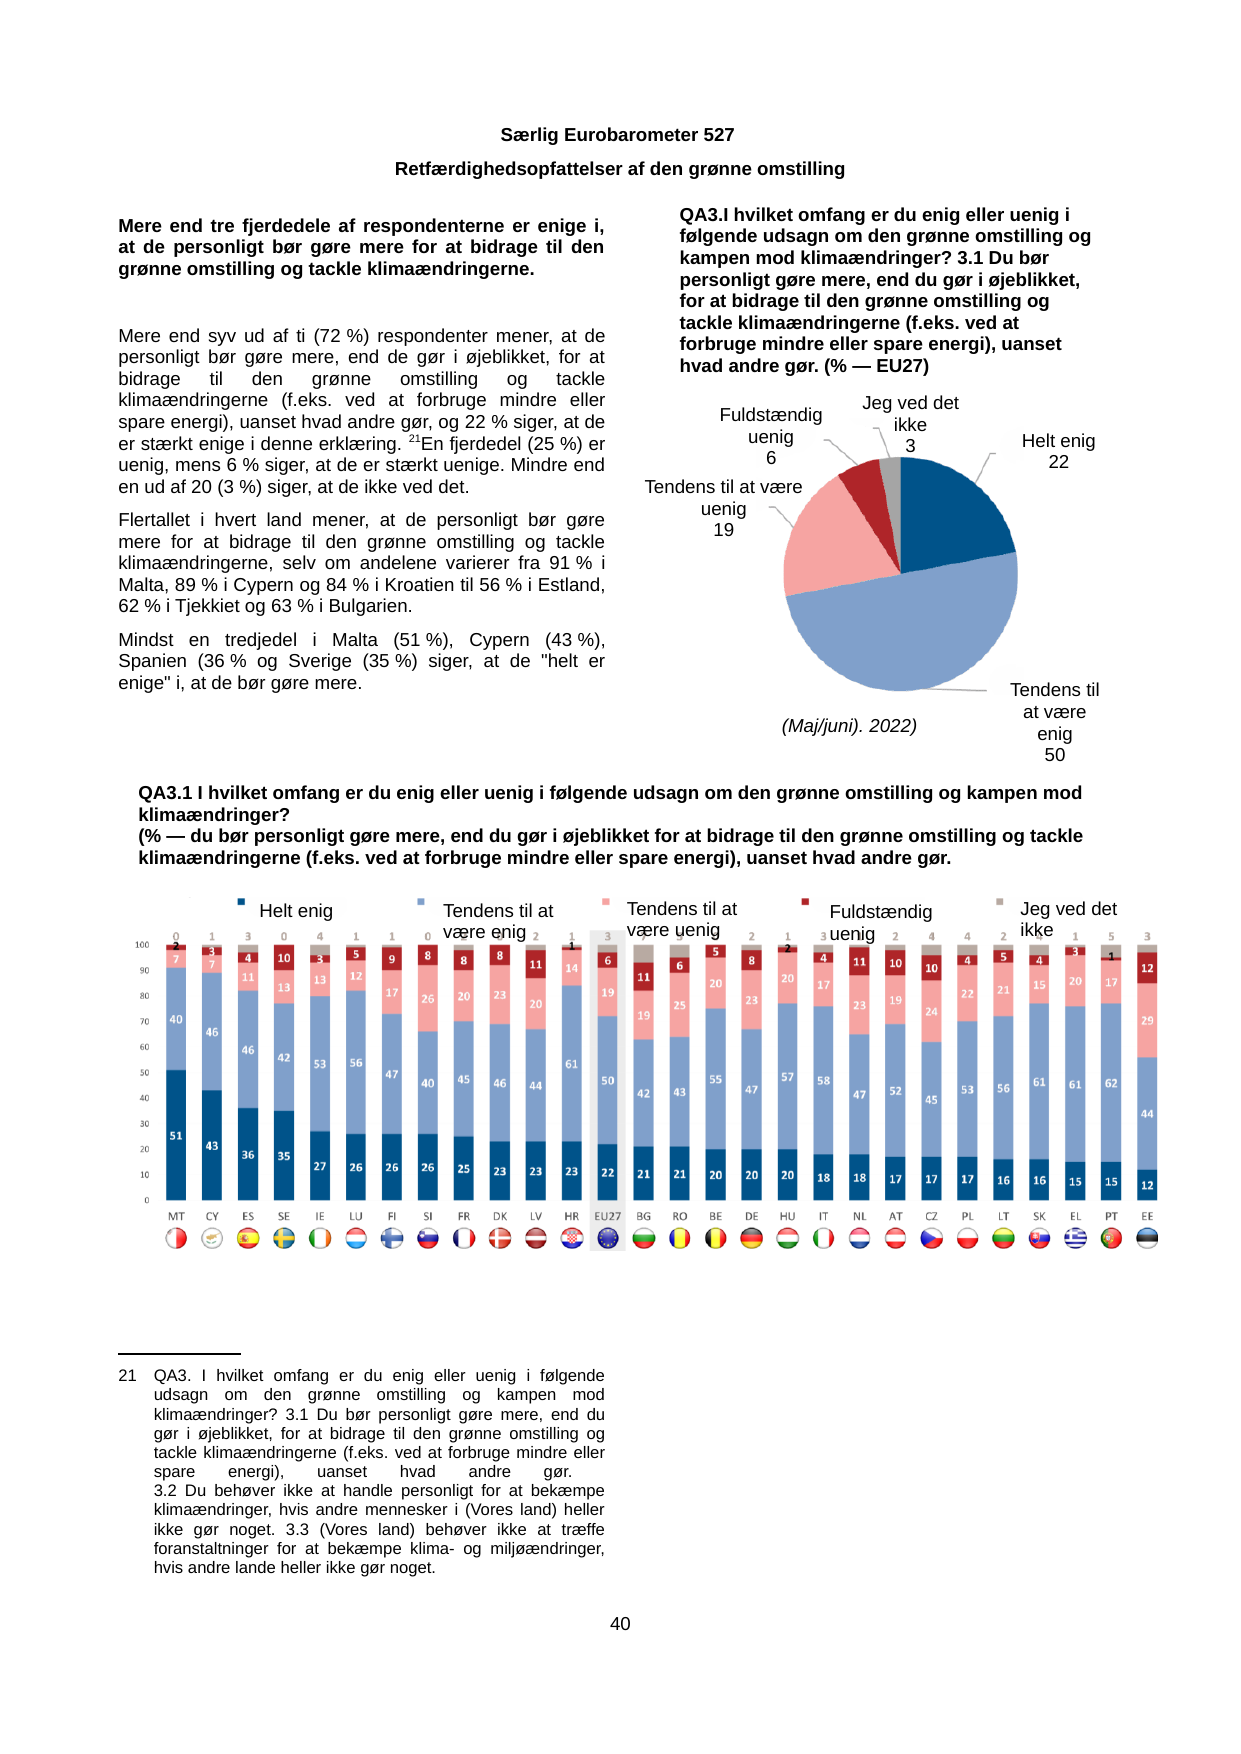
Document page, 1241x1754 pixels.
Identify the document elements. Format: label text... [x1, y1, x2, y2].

picture [128, 897, 1158, 1251]
text QA3. I hvilket omfang er du enig eller uenig i følgende udsagn om den grønne omstilling og kampen mod klimaændringer? 3.1 Du bør personligt gøre mere, end du gør i øjeblikket, for at bidrage til den grønne omstilling og tackle klimaændringerne (f.eks. ved at forbruge mindre eller spare energi), uanset hvad andre gør. 3.2 Du behøver ikke at handle personligt for at bekæmpe klimaændringer, hvis andre mennesker i (Vores land) heller ikke gør noget. 3.3 (Vores land) behøver ikke at træffe foranstaltninger for at bekæmpe klima- og miljøændringer, hvis andre lande heller ikke gør noget. [118, 1366, 605, 1577]
text Mere end syv ud af ti (72 %) respondenter mener, at de personligt bør gøre mere, end de gør i øjeblikket, for at bidrage til den grønne omstilling og tackle klimaændringerne (f.eks. ved at forbruge mindre eller spare energi), uanset hvad andre gør, og 22 % siger, at de er stærkt enige i denne erklæring. En fjerdedel (25 %) er uenig, mens 6 % siger, at de er stærkt uenige. Mindre end en ud af 20 (3 %) siger, at de ikke ved det. [118, 324, 605, 497]
text Mere end tre fjerdedele af respondenterne er enige i, at de personligt bør gøre mere for at bidrage til den grønne omstilling og tackle klimaændringerne. [118, 214, 605, 279]
picture [756, 418, 1024, 695]
text Flertallet i hvert land mener, at de personligt bør gøre mere for at bidrage til den grønne omstilling og tackle klimaændringerne, selv om andelene varierer fra 91 % i Malta, 89 % i Cypern og 84 % i Kroatien til 56 % i Estland, 62 % i Tjekkiet og 63 % i Bulgarien. [118, 509, 605, 617]
text Mindst en tredjedel i Malta (51 %), Cypern (43 %), Spanien (36 % og Sverige (35 %) siger, at de "helt er enige" i, at de bør gøre mere. [118, 628, 605, 693]
